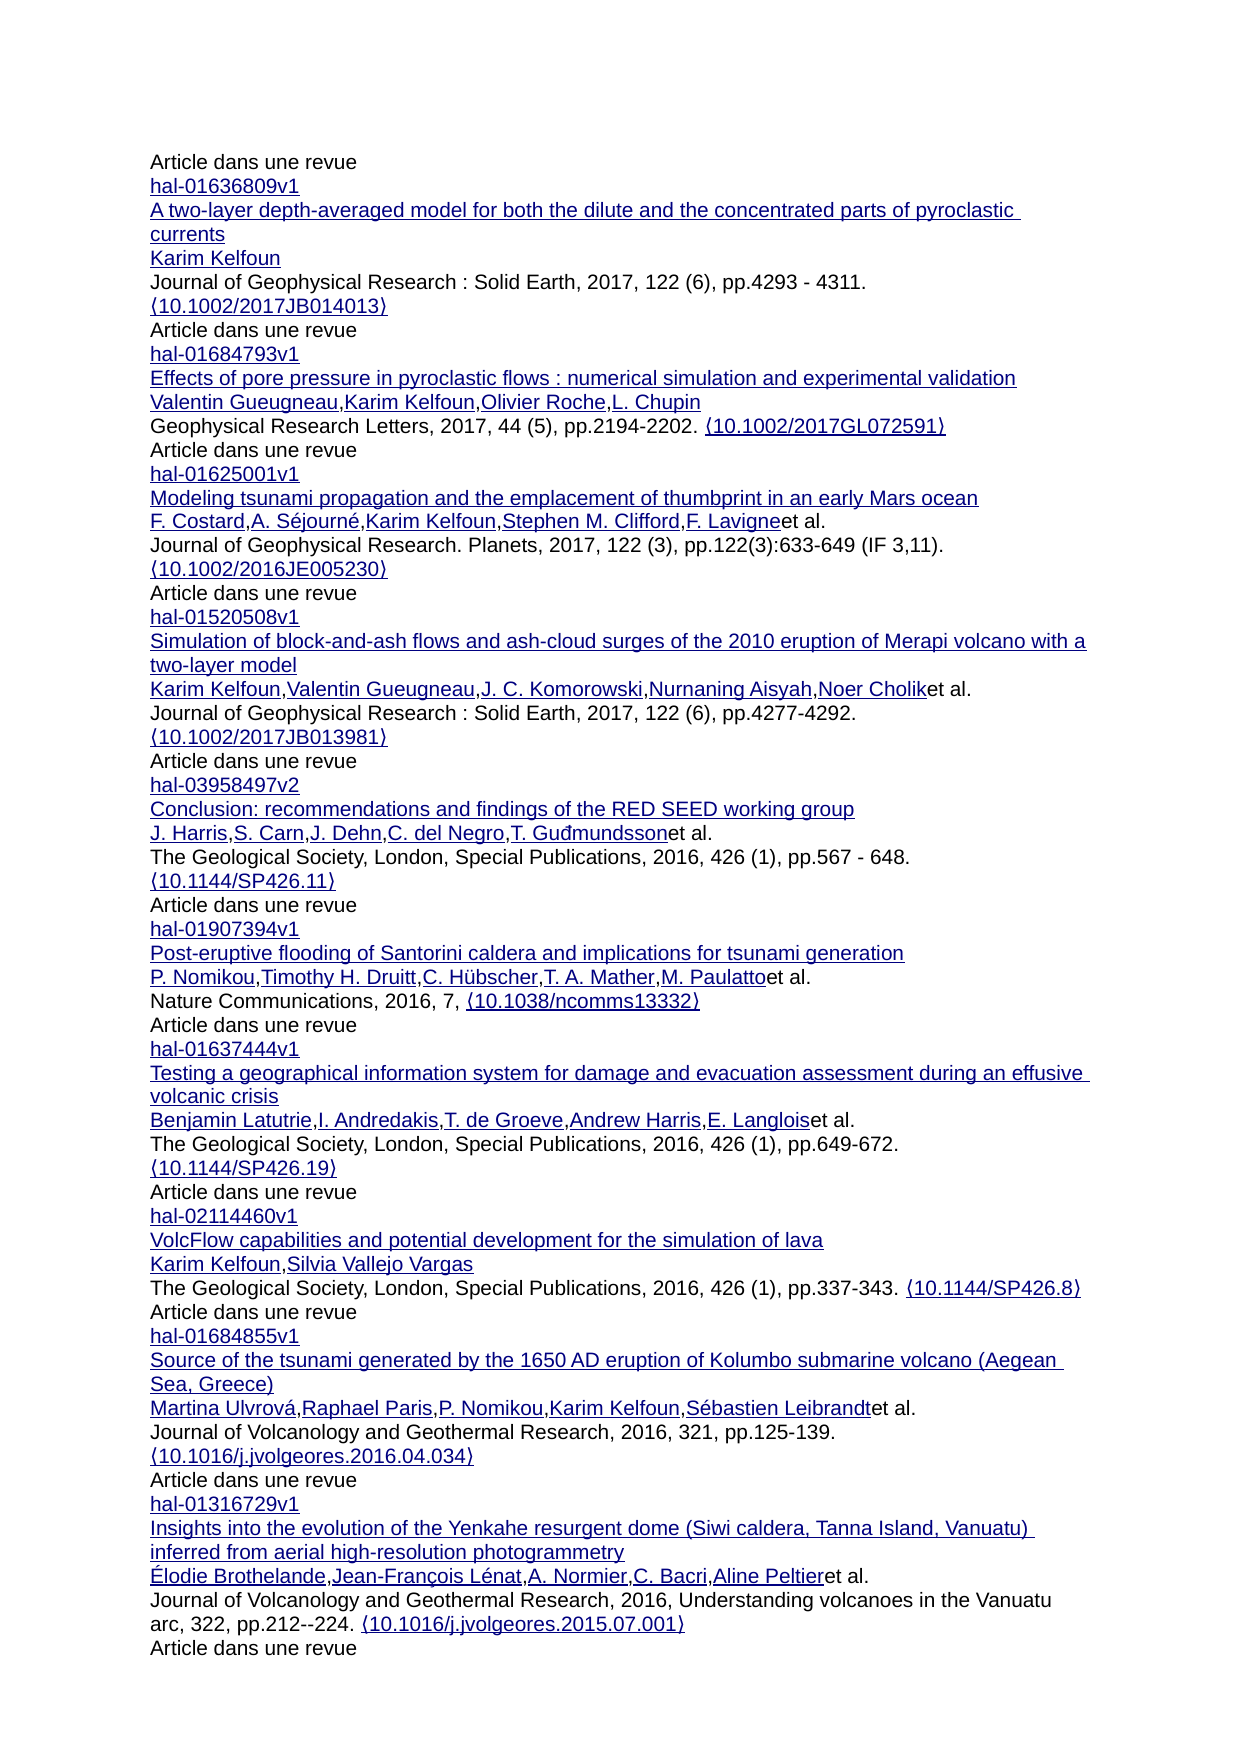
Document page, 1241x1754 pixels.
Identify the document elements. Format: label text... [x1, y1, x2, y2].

table_cell VolcFlow capabilities and potential development for the simulation of lava Karim Kelfoun,Silvia Vallejo Vargas The Geological Society, London, Special Publications, 2016, 426 (1), pp.337-343. ⟨10.1144/SP426.8⟩ Article dans une revue hal-01684855v1 [150, 1228, 1090, 1348]
table_cell Testing a geographical information system for damage and evacuation assessment during an effusive [150, 1060, 1090, 1081]
table_cell Article dans une revue hal-01636809v1 [150, 150, 1090, 198]
table_cell Source of the tsunami generated by the 1650 AD eruption of Kolumbo submarine volcano (Aegean Sea, Greece) Martina Ulvrová,Raphael Paris,P. Nomikou,Karim Kelfoun,Sébastien Leibrandtet al. Journal of Volcanology and Geothermal Research, 2016, 321, pp.125-139. ⟨10.1016/j.jvolgeores.2016.04.034⟩ Article dans une revue hal-01316729v1 [150, 1348, 1090, 1516]
table_cell Effects of pore pressure in pyroclastic flows : numerical simulation and experimental validation Valentin Gueugneau,Karim Kelfoun,Olivier Roche,L. Chupin Geophysical Research Letters, 2017, 44 (5), pp.2194-2202. ⟨10.1002/2017GL072591⟩ Article dans une revue hal-01625001v1 [150, 366, 1090, 485]
table_cell Modeling tsunami propagation and the emplacement of thumbprint in an early Mars ocean F. Costard,A. Séjourné,Karim Kelfoun,Stephen M. Clifford,F. Lavigneet al. Journal of Geophysical Research. Planets, 2017, 122 (3), pp.122(3):633-649 (IF 3,11). ⟨10.1002/2016JE005230⟩ Article dans une revue hal-01520508v1 [150, 485, 1090, 629]
table_cell Conclusion: recommendations and findings of the RED SEED working group J. Harris,S. Carn,J. Dehn,C. del Negro,T. Guđmundssonet al. The Geological Society, London, Special Publications, 2016, 426 (1), pp.567 - 648. ⟨10.1144/SP426.11⟩ Article dans une revue hal-01907394v1 [150, 797, 1090, 941]
table_cell Post-eruptive flooding of Santorini caldera and implications for tsunami generation P. Nomikou,Timothy H. Druitt,C. Hübscher,T. A. Mather,M. Paulattoet al. Nature Communications, 2016, 7, ⟨10.1038/ncomms13332⟩ Article dans une revue hal-01637444v1 [150, 941, 1090, 1060]
table_cell Simulation of block-and-ash flows and ash-cloud surges of the 2010 eruption of Merapi volcano with a two-layer model Karim Kelfoun,Valentin Gueugneau,J. C. Komorowski,Nurnaning Aisyah,Noer Choliket al. Journal of Geophysical Research : Solid Earth, 2017, 122 (6), pp.4277-4292. ⟨10.1002/2017JB013981⟩ Article dans une revue hal-03958497v2 [150, 629, 1090, 797]
table_cell volcanic crisis Benjamin Latutrie,I. Andredakis,T. de Groeve,Andrew Harris,E. Langloiset al. The Geological Society, London, Special Publications, 2016, 426 (1), pp.649-672. ⟨10.1144/SP426.19⟩ Article dans une revue hal-02114460v1 [150, 1082, 1090, 1228]
table_cell Insights into the evolution of the Yenkahe resurgent dome (Siwi caldera, Tanna Island, Vanuatu) inferred from aerial high-resolution photogrammetry Élodie Brothelande,Jean-François Lénat,A. Normier,C. Bacri,Aline Peltieret al. Journal of Volcanology and Geothermal Research, 2016, Understanding volcanoes in the Vanuatu arc, 322, pp.212--224. ⟨10.1016/j.jvolgeores.2015.07.001⟩ Article dans une revue [150, 1516, 1090, 1659]
table_cell A two-layer depth-averaged model for both the dilute and the concentrated parts of pyroclastic currents Karim Kelfoun Journal of Geophysical Research : Solid Earth, 2017, 122 (6), pp.4293 - 4311. ⟨10.1002/2017JB014013⟩ Article dans une revue hal-01684793v1 [150, 198, 1090, 366]
